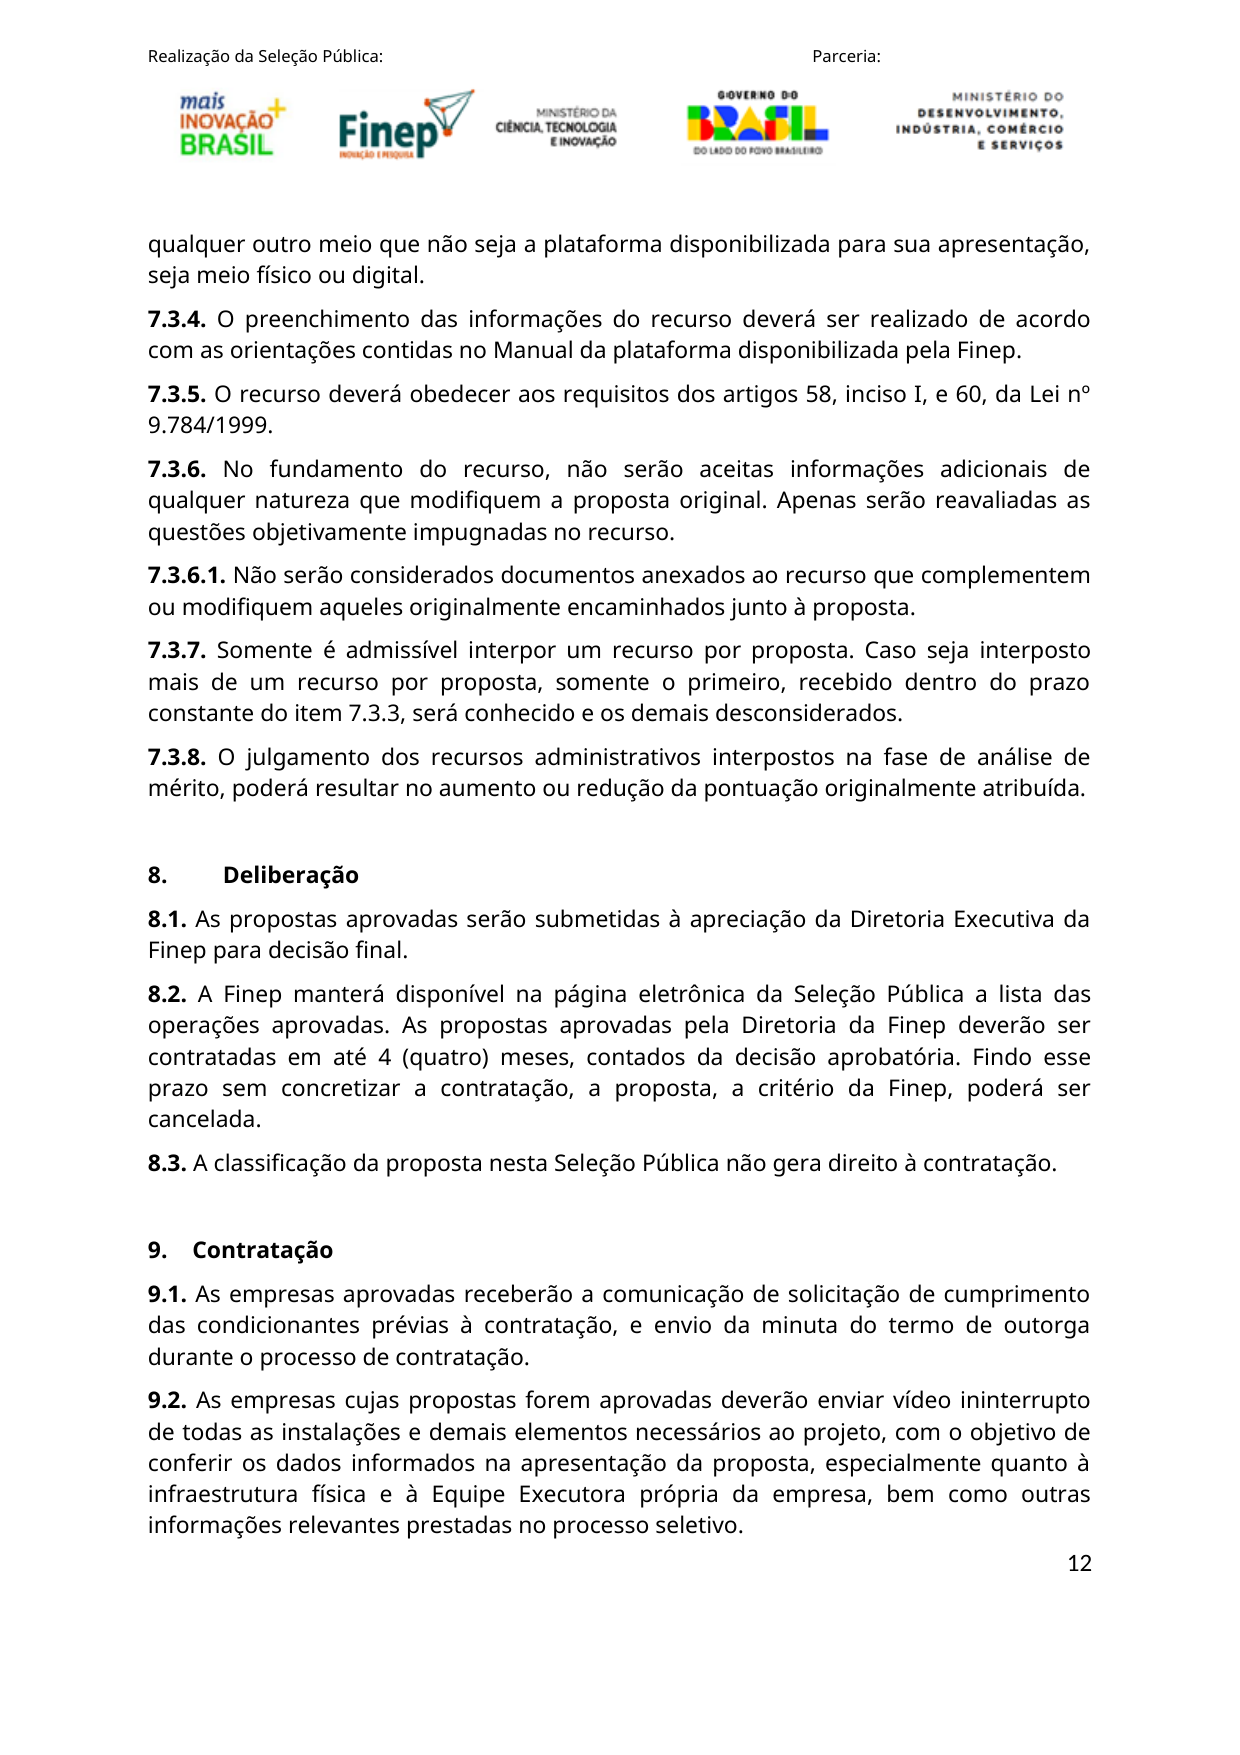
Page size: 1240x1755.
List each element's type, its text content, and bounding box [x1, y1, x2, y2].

text 8.3. A classificação da proposta nesta Seleção Pública não gera direito à contratação. [148, 1147, 1092, 1178]
text 7.3.5. O recurso deverá obedecer aos requisitos dos artigos 58, inciso I, e 60, da Lei nº 9.784/1999. [148, 378, 1092, 441]
text 7.3.6. No fundamento do recurso, não serão aceitas informações adicionais de qualquer natureza que modifiquem a proposta original. Apenas serão reavaliadas as questões objetivamente impugnadas no recurso. [148, 453, 1092, 547]
list 7.3.6.1. Não serão considerados documentos anexados ao recurso que complementem ou modifiquem aqueles originalmente encaminhados junto à proposta. [148, 559, 1092, 622]
list qualquer outro meio que não seja a plataforma disponibilizada para sua apresentação, seja meio físico ou digital. [148, 228, 1092, 291]
text 8.2. A Finep manterá disponível na página eletrônica da Seleção Pública a lista das operações aprovadas. As propostas aprovadas pela Diretoria da Finep deverão ser contratadas em até 4 (quatro) meses, contados da decisão aprobatória. Findo esse prazo sem concretizar a contratação, a proposta, a critério da Finep, poderá ser cancelada. [148, 978, 1092, 1134]
text 8.1. As propostas aprovadas serão submetidas à apreciação da Diretoria Executiva da Finep para decisão final. [148, 903, 1092, 966]
text 7.3.8. O julgamento dos recursos administrativos interpostos na fase de análise de mérito, poderá resultar no aumento ou redução da pontuação originalmente atribuída. [148, 741, 1092, 803]
text 9.2. As empresas cujas propostas forem aprovadas deverão enviar vídeo ininterrupto de todas as instalações e demais elementos necessários ao projeto, com o objetivo de conferir os dados informados na apresentação da proposta, especialmente quanto à infraestrutura física e à Equipe Executora própria da empresa, bem como outras informações relevantes prestadas no processo seletivo. [148, 1384, 1092, 1541]
list Contratação [148, 1234, 1092, 1266]
text 7.3.7. Somente é admissível interpor um recurso por proposta. Caso seja interposto mais de um recurso por proposta, somente o primeiro, recebido dentro do prazo constante do item 7.3.3, será conhecido e os demais desconsiderados. [148, 634, 1092, 728]
text 7.3.4. O preenchimento das informações do recurso deverá ser realizado de acordo com as orientações contidas no Manual da plataforma disponibilizada pela Finep. [148, 303, 1092, 366]
text 9.1. As empresas aprovadas receberão a comunicação de solicitação de cumprimento das condicionantes prévias à contratação, e envio da minuta do termo de outorga durante o processo de contratação. [148, 1278, 1092, 1372]
list Deliberação [148, 859, 1092, 891]
